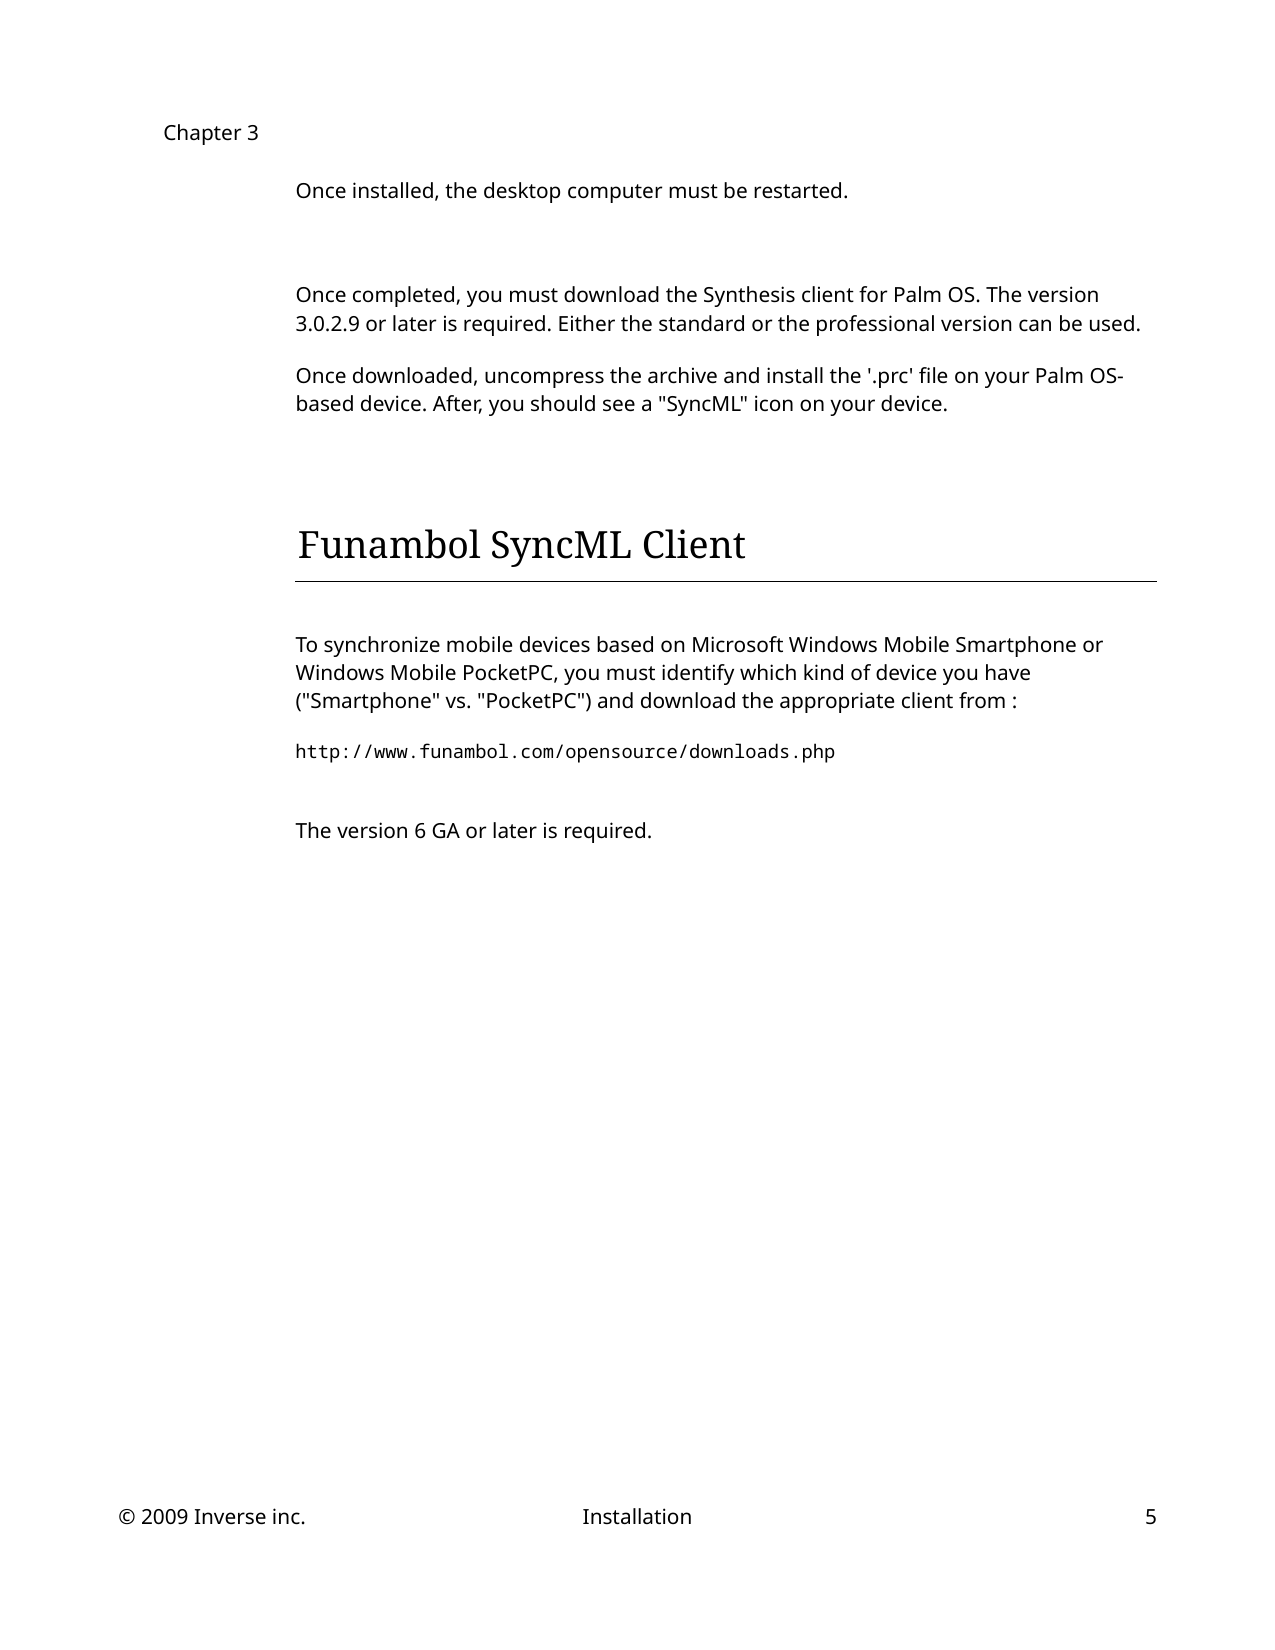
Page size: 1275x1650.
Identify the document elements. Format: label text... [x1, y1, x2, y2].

text Once downloaded, uncompress the archive and install the '.prc' file on your Palm OS-based device. After, you should see a "SyncML" icon on your device. [295, 361, 1157, 418]
subtitle Funambol SyncML Client [295, 518, 1157, 581]
text The version 6 GA or later is required. [295, 816, 1157, 845]
text To synchronize mobile devices based on Microsoft Windows Mobile Smartphone or Windows Mobile PocketPC, you must identify which kind of device you have ("Smartphone" vs. "PocketPC") and download the appropriate client from : [295, 630, 1157, 715]
text http://www.funambol.com/opensource/downloads.php [295, 739, 1157, 764]
text Once installed, the desktop computer must be restarted. [295, 176, 1157, 204]
text Once completed, you must download the Synthesis client for Palm OS. The version 3.0.2.9 or later is required. Either the standard or the professional version can be used. [295, 280, 1157, 337]
